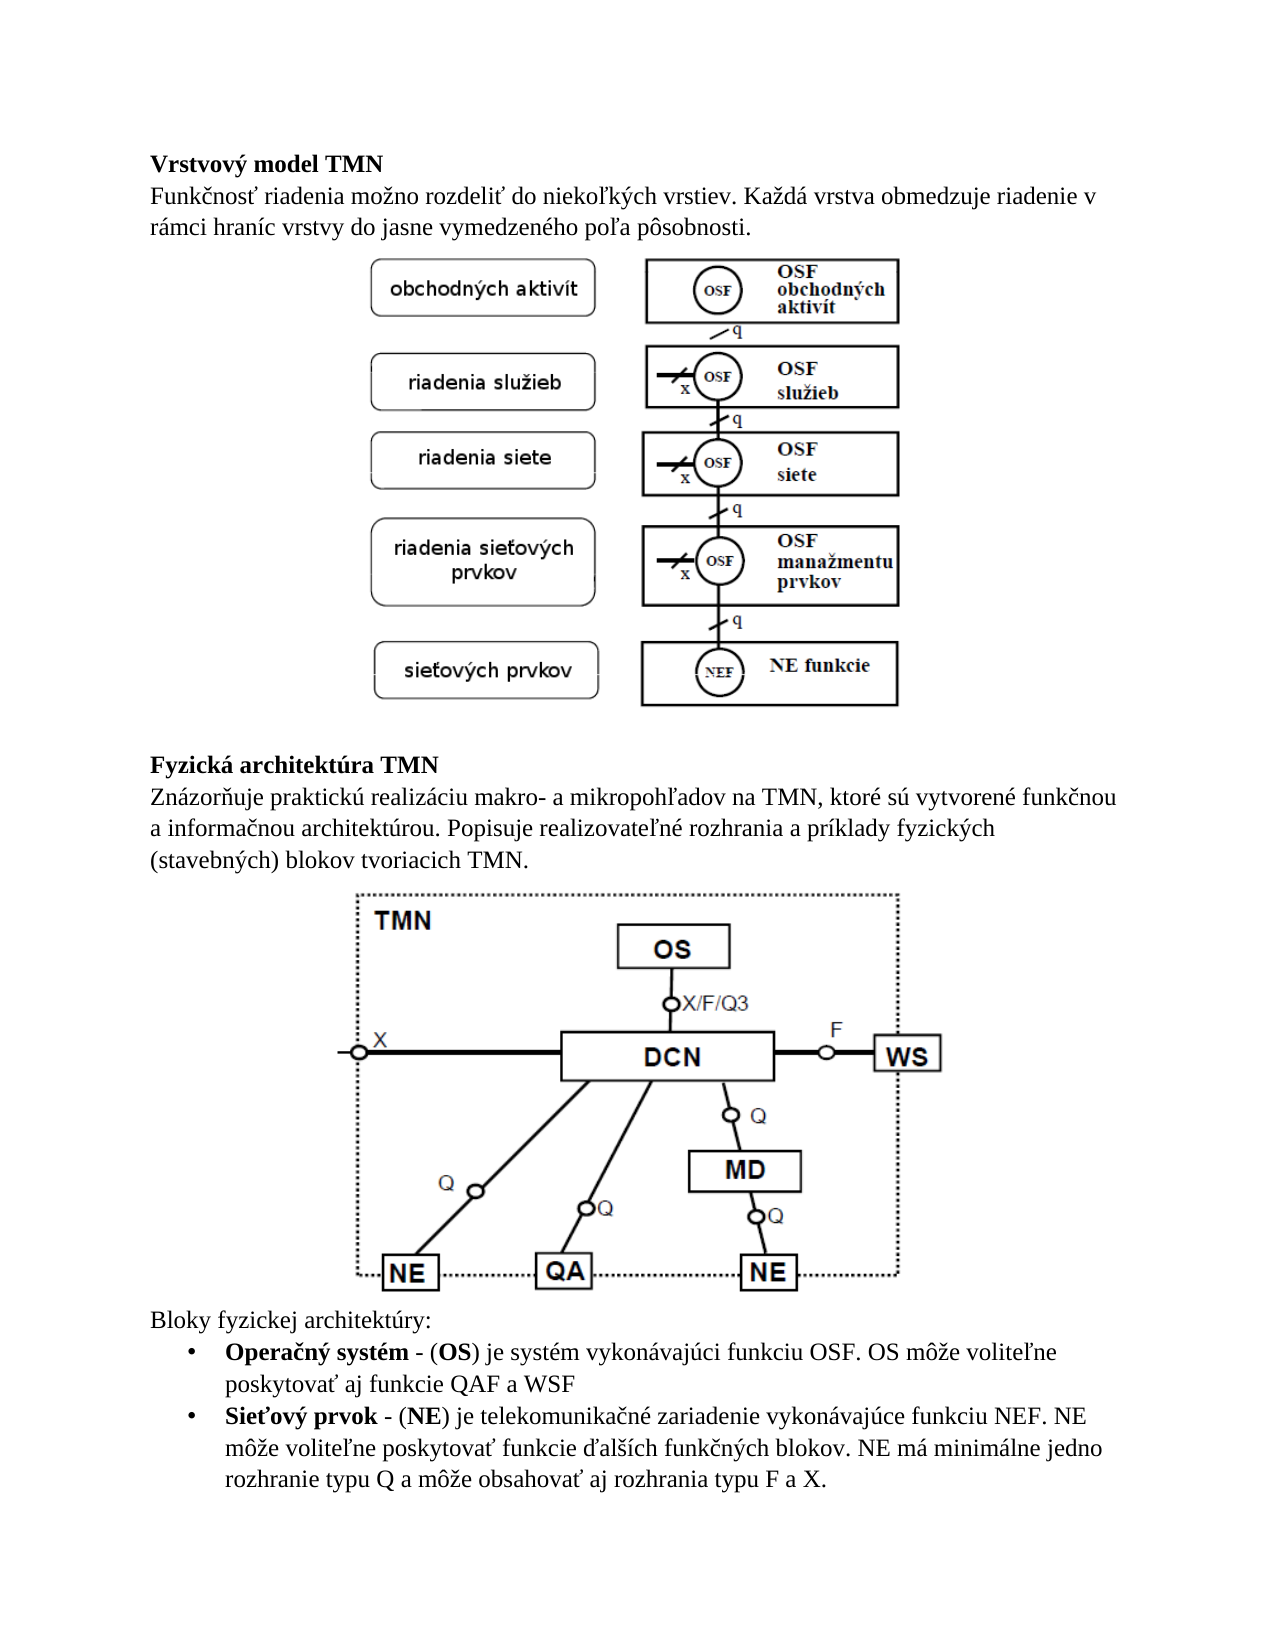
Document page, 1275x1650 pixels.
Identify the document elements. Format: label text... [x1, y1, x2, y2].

text Znázorňuje praktickú realizáciu makro- a mikropohľadov na TMN, ktoré sú vytvorené funkčnou a informačnou architektúrou. Popisuje realizovateľné rozhrania a príklady fyzických (stavebných) blokov tvoriacich TMN. [150, 783, 1125, 874]
text Funkčnosť riadenia možno rozdeliť do niekoľkých vrstiev. Každá vrstva obmedzuje riadenie v rámci hraníc vrstvy do jasne vymedzeného poľa pôsobnosti. [150, 182, 1125, 241]
list Sieťový prvok - (NE) je telekomunikačné zariadenie vykonávajúce funkciu NEF. NE môže voliteľne poskytovať funkcie ďalších funkčných blokov. NE má minimálne jedno rozhranie typu Q a môže obsahovať aj rozhrania typu F a X. [187, 1402, 1125, 1493]
picture [325, 878, 950, 1303]
text Vrstvový model TMN [150, 150, 1125, 178]
text Fyzická architektúra TMN [150, 751, 1125, 779]
text Bloky fyzickej architektúry: [150, 878, 1125, 1334]
picture [360, 245, 915, 716]
list Operačný systém - (OS) je systém vykonávajúci funkciu OSF. OS môže voliteľne poskytovať aj funkcie QAF a WSF [187, 1338, 1125, 1398]
